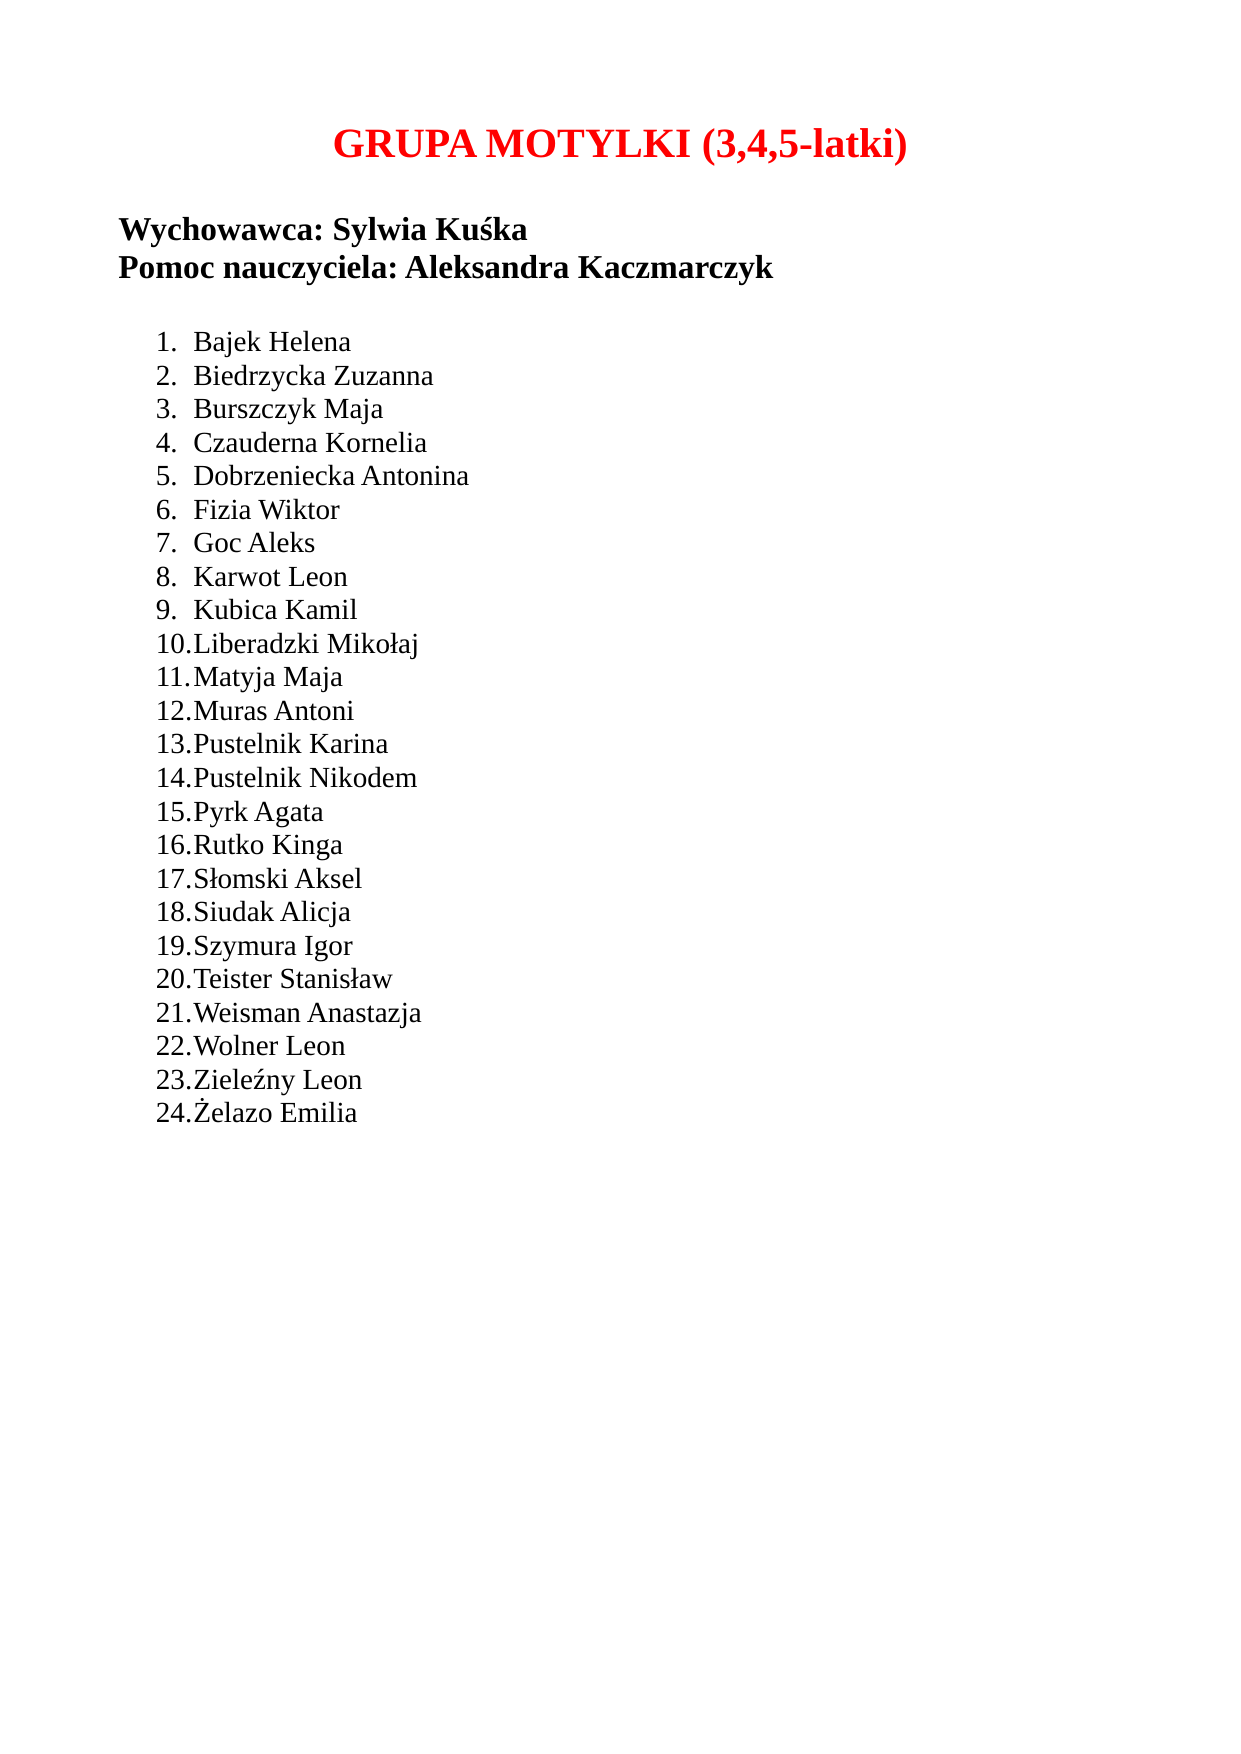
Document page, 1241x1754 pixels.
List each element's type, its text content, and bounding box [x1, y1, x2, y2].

list Słomski Aksel [156, 861, 1122, 894]
list Goc Aleks [156, 525, 1122, 559]
list Pyrk Agata [156, 794, 1122, 827]
list Pustelnik Nikodem [156, 760, 1122, 794]
list Karwot Leon [156, 559, 1122, 592]
list Weisman Anastazja [156, 995, 1122, 1028]
list Pustelnik Karina [156, 727, 1122, 760]
list Bajek Helena [156, 324, 1122, 358]
list Biedrzycka Zuzanna [156, 358, 1122, 391]
list Siudak Alicja [156, 894, 1122, 928]
list Burszczyk Maja [156, 391, 1122, 425]
list Zieleźny Leon [156, 1062, 1122, 1096]
text Wychowawca: Sylwia Kuśka [118, 209, 1122, 247]
list Liberadzki Mikołaj [156, 626, 1122, 659]
list Dobrzeniecka Antonina [156, 458, 1122, 492]
list Szymura Igor [156, 928, 1122, 961]
list Matyja Maja [156, 659, 1122, 693]
list Muras Antoni [156, 693, 1122, 727]
list Żelazo Emilia [156, 1096, 1122, 1129]
text GRUPA MOTYLKI (3,4,5-latki) [118, 118, 1122, 166]
list Teister Stanisław [156, 961, 1122, 995]
text Pomoc nauczyciela: Aleksandra Kaczmarczyk [118, 247, 1122, 286]
list Kubica Kamil [156, 592, 1122, 626]
list Czauderna Kornelia [156, 425, 1122, 458]
list Rutko Kinga [156, 827, 1122, 861]
list Wolner Leon [156, 1028, 1122, 1062]
list Fizia Wiktor [156, 492, 1122, 525]
